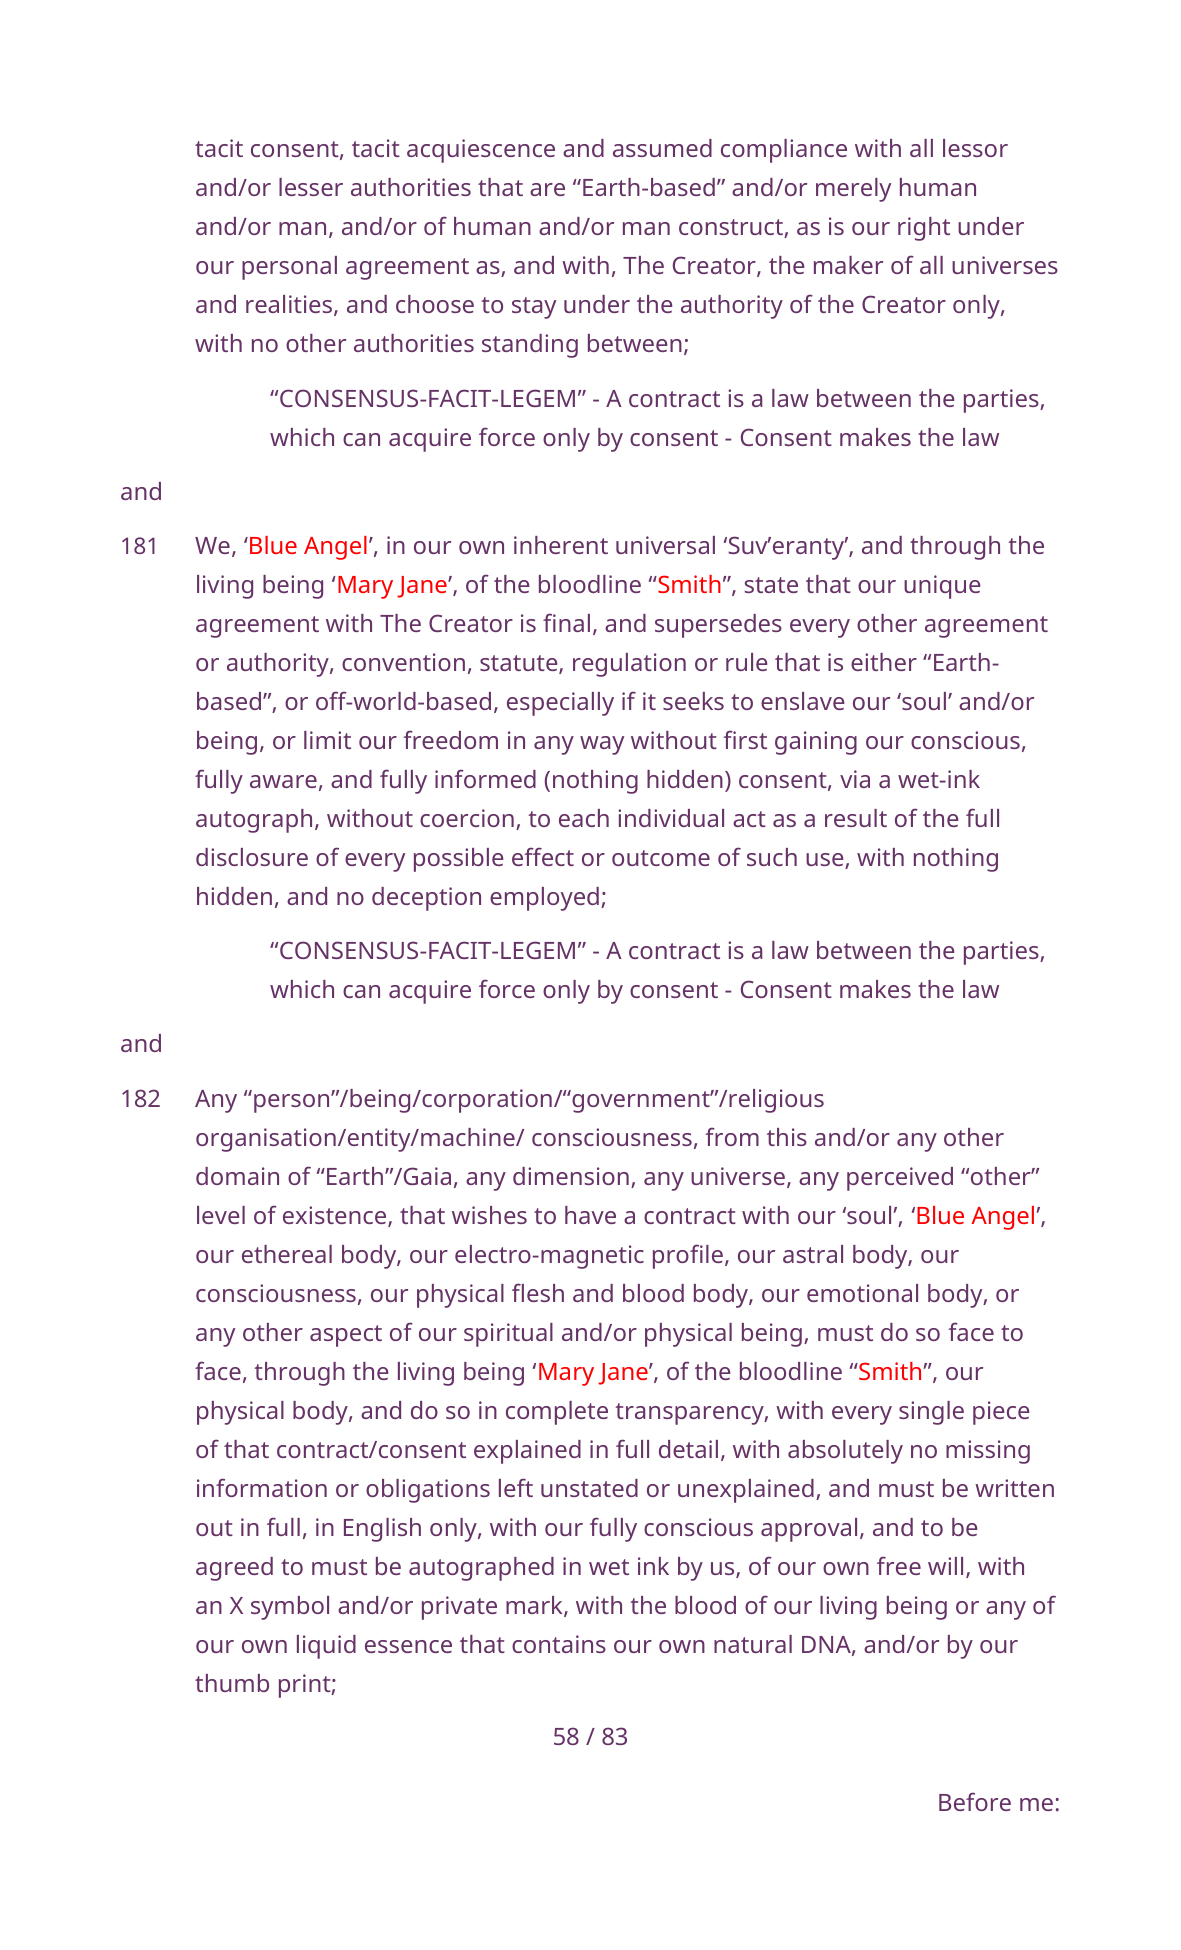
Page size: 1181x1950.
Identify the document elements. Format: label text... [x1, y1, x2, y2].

list tacit consent, tacit acquiescence and assumed compliance with all lessor and/or lesser authorities that are “Earth-based” and/or merely human and/or man, and/or of human and/or man construct, as is our right under our personal agreement as, and with, The Creator, the maker of all universes and realities, and choose to stay under the authority of the Creator only, with no other authorities standing between; [120, 132, 1061, 360]
list Any “person”/being/corporation/“government”/religious organisation/entity/machine/ consciousness, from this and/or any other domain of “Earth”/Gaia, any dimension, any universe, any perceived “other” level of existence, that wishes to have a contract with our ‘soul’, ‘Blue Angel’, our ethereal body, our electro-magnetic profile, our astral body, our consciousness, our physical flesh and blood body, our emotional body, or any other aspect of our spiritual and/or physical being, must do so face to face, through the living being ‘Mary Jane’, of the bloodline “Smith”, our physical body, and do so in complete transparency, with every single piece of that contract/consent explained in full detail, with absolutely no missing information or obligations left unstated or unexplained, and must be written out in full, in English only, with our fully conscious approval, and to be agreed to must be autographed in wet ink by us, of our own free will, with an X symbol and/or private mark, with the blood of our living being or any of our own liquid essence that contains our own natural DNA, and/or by our thumb print; [120, 1081, 1061, 1700]
list We, ‘Blue Angel’, in our own inherent universal ‘Suv’eranty’, and through the living being ‘Mary Jane’, of the bloodline “Smith”, state that our unique agreement with The Creator is final, and supersedes every other agreement or authority, convention, statute, regulation or rule that is either “Earth-based”, or off-world-based, especially if it seeks to enslave our ‘soul’ and/or being, or limit our freedom in any way without first gaining our conscious, fully aware, and fully informed (nothing hidden) consent, via a wet-ink autograph, without coercion, to each individual act as a result of the full disclosure of every possible effect or outcome of such use, with nothing hidden, and no deception employed; [120, 528, 1061, 913]
list “Consensus-facit-legem” - A contract is a law between the parties, which can acquire force only by consent - Consent makes the law [232, 934, 1061, 1006]
list “Consensus-facit-legem” - A contract is a law between the parties, which can acquire force only by consent - Consent makes the law [232, 381, 1061, 453]
list and [120, 474, 1061, 507]
list and [120, 1027, 1061, 1060]
